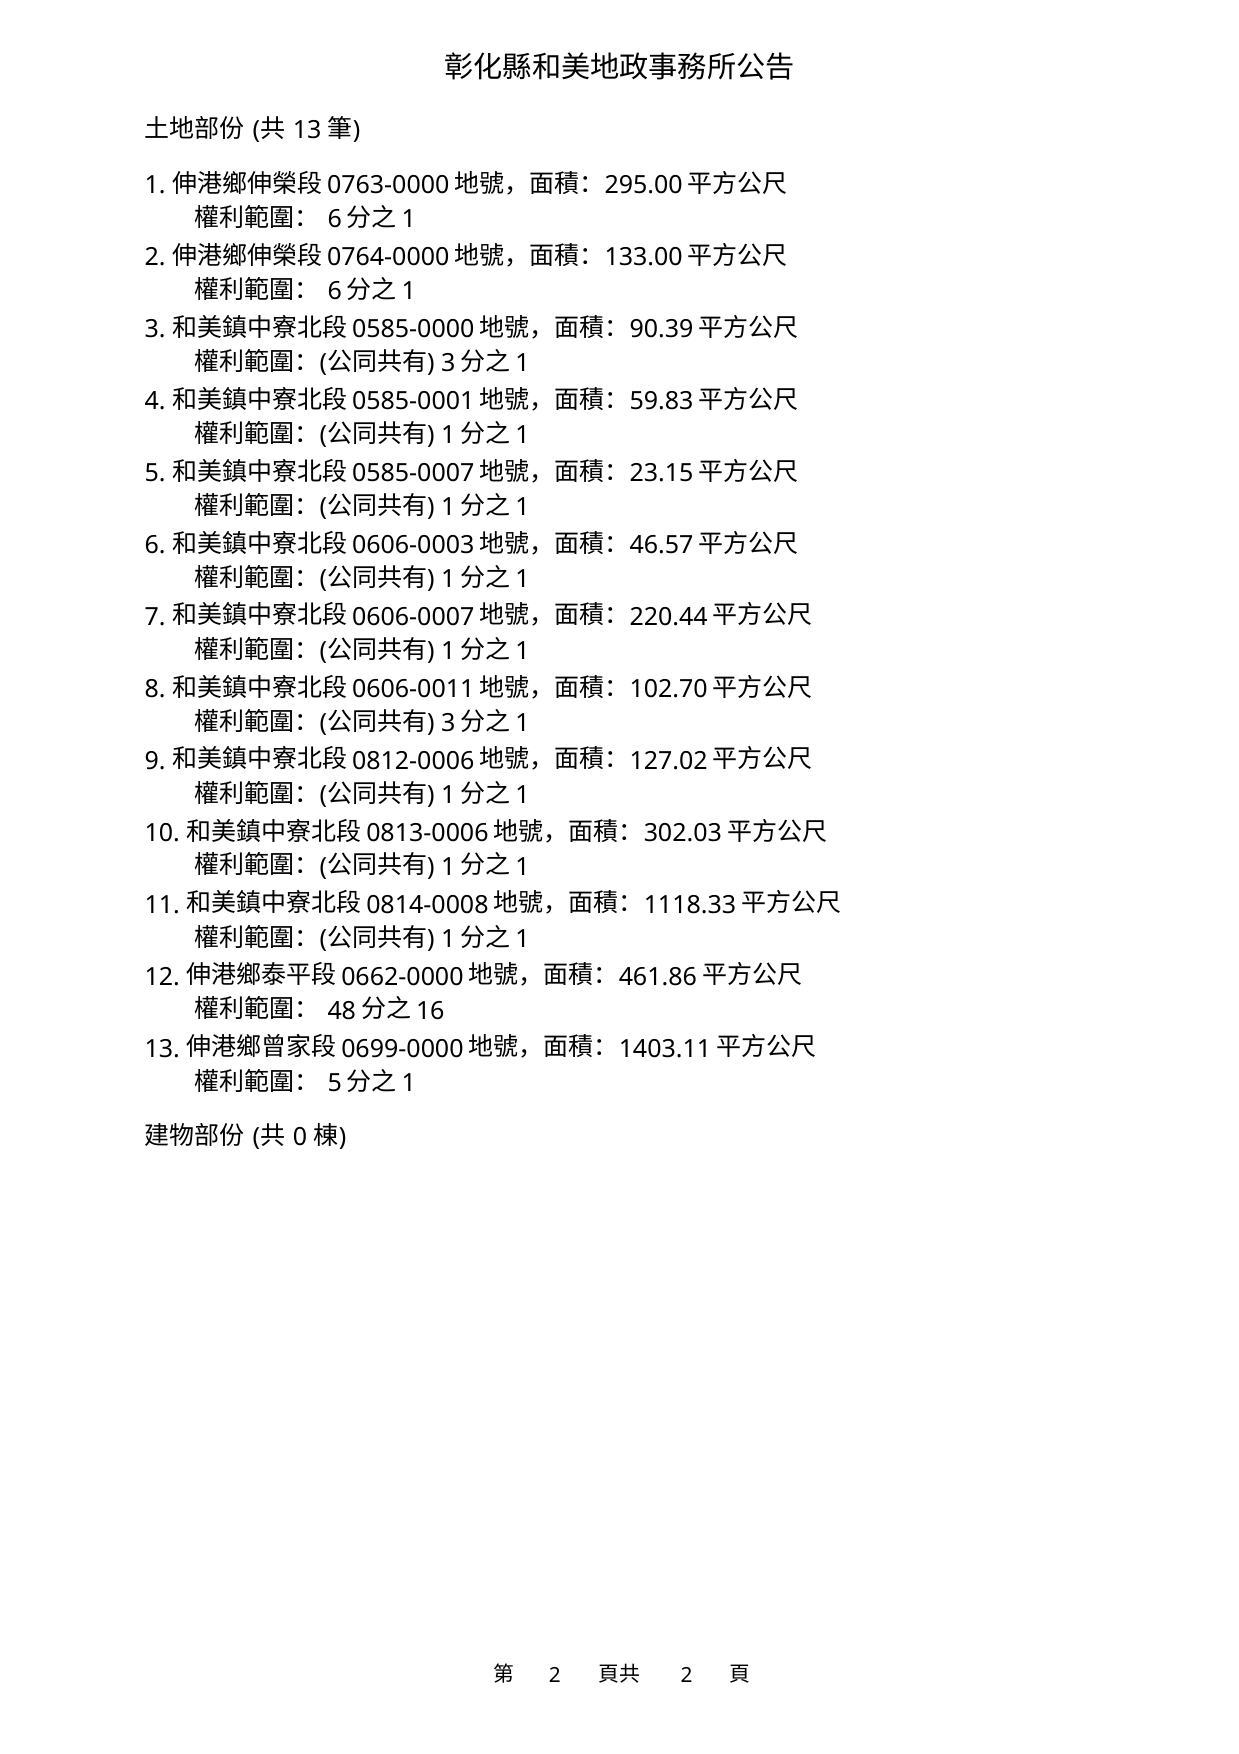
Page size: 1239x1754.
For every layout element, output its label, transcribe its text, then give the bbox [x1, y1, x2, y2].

table_cell [0, 1102, 62, 1174]
table_cell 頁共 [585, 1654, 653, 1695]
table_header [720, 0, 760, 41]
table_cell 6. 和美鎮中寮北段0606-0003地號，面積：46.57平方公尺 權利範圍：(公同共有) 1分之1 [62, 526, 1177, 598]
table_cell [1177, 598, 1239, 670]
table_cell 2 [653, 1654, 719, 1695]
table_cell 4. 和美鎮中寮北段0585-0001地號，面積：59.83平方公尺 權利範圍：(公同共有) 1分之1 [62, 383, 1177, 454]
table_header [760, 0, 1177, 41]
table_header [483, 0, 523, 41]
table_cell [0, 454, 62, 526]
table_cell [0, 526, 62, 598]
table_header [1177, 0, 1239, 41]
table_cell 1. 伸港鄉伸榮段0763-0000地號，面積：295.00平方公尺 權利範圍： 6分之1 [62, 166, 1177, 238]
table_cell 2. 伸港鄉伸榮段0764-0000地號，面積：133.00平方公尺 權利範圍： 6分之1 [62, 239, 1177, 310]
table_cell [0, 1174, 62, 1654]
table_cell 3. 和美鎮中寮北段0585-0000地號，面積：90.39平方公尺 權利範圍：(公同共有) 3分之1 [62, 310, 1177, 382]
table_cell [760, 1174, 1177, 1654]
table_cell 7. 和美鎮中寮北段0606-0007地號，面積：220.44平方公尺 權利範圍：(公同共有) 1分之1 [62, 598, 1177, 670]
table_cell [1177, 886, 1239, 958]
table_cell [1177, 670, 1239, 742]
table_cell [585, 1174, 653, 1654]
table_cell [62, 1174, 483, 1654]
table_cell [0, 239, 62, 310]
table_cell [62, 1654, 483, 1695]
table_cell [0, 310, 62, 382]
table_cell [653, 1174, 719, 1654]
table_cell [1177, 310, 1239, 382]
table_cell [1177, 1102, 1239, 1174]
table_cell [0, 886, 62, 958]
table_cell [1177, 454, 1239, 526]
table_cell [0, 1030, 62, 1102]
table_header [62, 0, 483, 41]
table_cell 9. 和美鎮中寮北段0812-0006地號，面積：127.02平方公尺 權利範圍：(公同共有) 1分之1 [62, 742, 1177, 814]
table_header [653, 0, 719, 41]
table_cell [720, 1174, 760, 1654]
table_cell 5. 和美鎮中寮北段0585-0007地號，面積：23.15平方公尺 權利範圍：(公同共有) 1分之1 [62, 454, 1177, 526]
table_cell [0, 958, 62, 1030]
table_cell 土地部份 (共 13 筆) [62, 95, 1177, 166]
table_cell [483, 1174, 523, 1654]
table_cell [1177, 1174, 1239, 1654]
table_cell [0, 814, 62, 886]
table_cell [1177, 166, 1239, 238]
table_cell [1177, 95, 1239, 166]
table_cell 2 [524, 1654, 585, 1695]
table_cell [1177, 383, 1239, 454]
table_cell [524, 1174, 585, 1654]
table_cell [1177, 1654, 1239, 1695]
table_cell 13. 伸港鄉曾家段0699-0000地號，面積：1403.11平方公尺 權利範圍： 5分之1 [62, 1030, 1177, 1102]
table_cell 8. 和美鎮中寮北段0606-0011地號，面積：102.70平方公尺 權利範圍：(公同共有) 3分之1 [62, 670, 1177, 742]
table_cell [0, 383, 62, 454]
table_cell [1177, 526, 1239, 598]
table_cell 11. 和美鎮中寮北段0814-0008地號，面積：1118.33平方公尺 權利範圍：(公同共有) 1分之1 [62, 886, 1177, 958]
table_cell [0, 41, 62, 94]
table_cell [1177, 1030, 1239, 1102]
table_cell [1177, 41, 1239, 94]
table_cell [760, 1654, 1177, 1695]
table_cell [0, 598, 62, 670]
table_cell 12. 伸港鄉泰平段0662-0000地號，面積：461.86平方公尺 權利範圍： 48分之16 [62, 958, 1177, 1030]
table_cell [1177, 742, 1239, 814]
table_cell [1177, 239, 1239, 310]
table_cell 10. 和美鎮中寮北段0813-0006地號，面積：302.03平方公尺 權利範圍：(公同共有) 1分之1 [62, 814, 1177, 886]
table_header [0, 0, 62, 41]
table_cell [1177, 814, 1239, 886]
table_cell 彰化縣和美地政事務所公告 [62, 41, 1177, 94]
table_cell 建物部份 (共 0 棟) [62, 1102, 1177, 1174]
table_cell [0, 166, 62, 238]
table_cell 頁 [720, 1654, 760, 1695]
table_header [524, 0, 585, 41]
table_cell 第 [483, 1654, 523, 1695]
table_cell [1177, 958, 1239, 1030]
table_cell [0, 670, 62, 742]
table_cell [0, 1654, 62, 1695]
table_cell [0, 95, 62, 166]
table_header [585, 0, 653, 41]
table_cell [0, 742, 62, 814]
